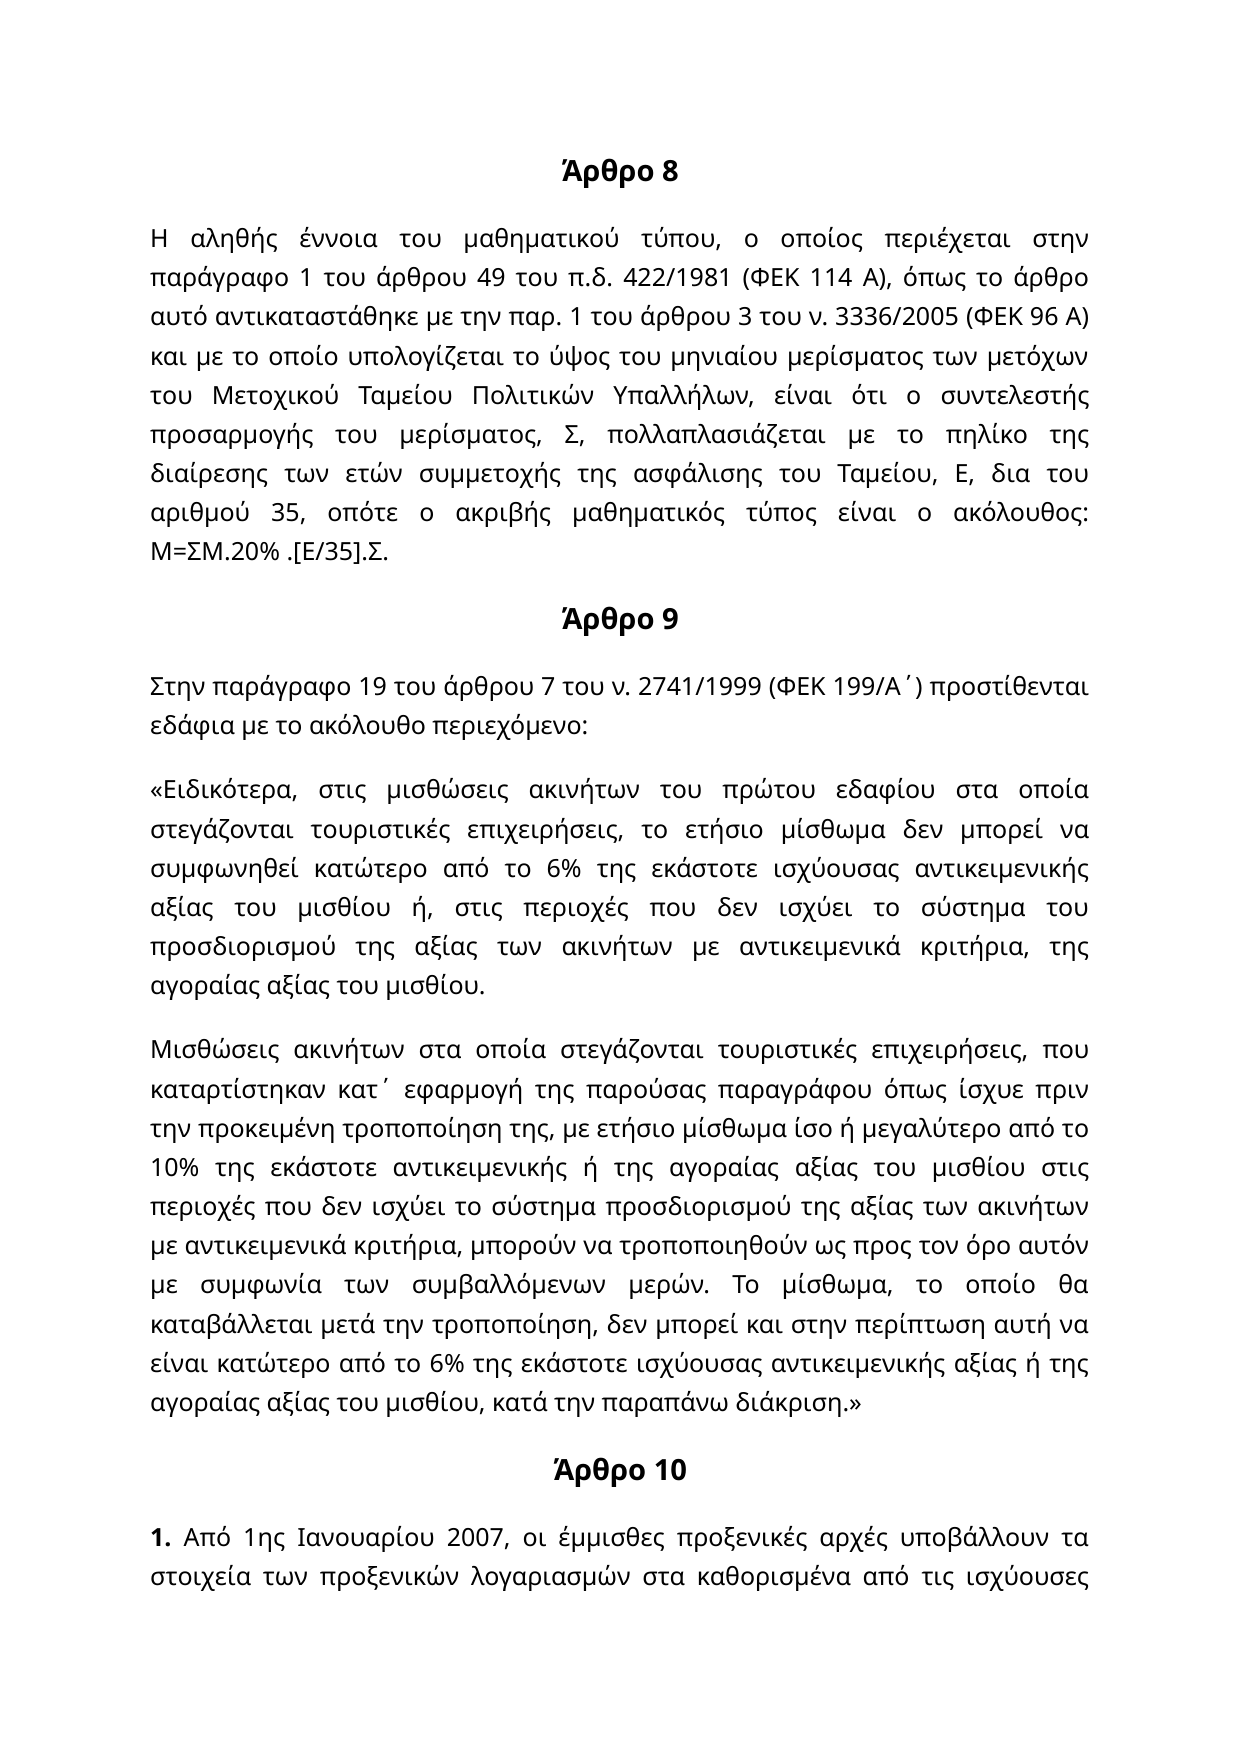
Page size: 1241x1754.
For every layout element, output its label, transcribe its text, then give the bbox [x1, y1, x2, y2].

text 1. Από 1ης Ιανουαρίου 2007, οι έμμισθες προξενικές αρχές υποβάλλουν τα στοιχεία των προξενικών λογαριασμών στα καθορισμένα από τις ισχύουσες [150, 1519, 1090, 1593]
text Η αληθής έννοια του μαθηματικού τύπου, ο οποίος περιέχεται στην παράγραφο 1 του άρθρου 49 του π.δ. 422/1981 (ΦΕΚ 114 Α), όπως το άρθρο αυτό αντικαταστάθηκε με την παρ. 1 του άρθρου 3 του ν. 3336/2005 (ΦΕΚ 96 Α) και με το οποίο υπολογίζεται το ύψος του μηνιαίου μερίσματος των μετόχων του Μετοχικού Ταμείου Πολιτικών Υπαλλήλων, είναι ότι ο συντελεστής προσαρμογής του μερίσματος, Σ, πολλαπλασιάζεται με το πηλίκο της διαίρεσης των ετών συμμετοχής της ασφάλισης του Ταμείου, Ε, δια του αριθμού 35, οπότε ο ακριβής μαθηματικός τύπος είναι ο ακόλουθος: Μ=ΣΜ.20% .[Ε/35].Σ. [150, 221, 1090, 568]
text Στην παράγραφο 19 του άρθρου 7 του ν. 2741/1999 (ΦΕΚ 199/Α΄) προστίθενται εδάφια με το ακόλουθο περιεχόμενο: [150, 669, 1090, 742]
subtitle Άρθρο 8 [150, 150, 1090, 190]
text Μισθώσεις ακινήτων στα οποία στεγάζονται τουριστικές επιχειρήσεις, που καταρτίστηκαν κατ΄ εφαρμογή της παρούσας παραγράφου όπως ίσχυε πριν την προκειμένη τροποποίηση της, με ετήσιο μίσθωμα ίσο ή μεγαλύτερο από το 10% της εκάστοτε αντικειμενικής ή της αγοραίας αξίας του μισθίου στις περιοχές που δεν ισχύει το σύστημα προσδιορισμού της αξίας των ακινήτων με αντικειμενικά κριτήρια, μπορούν να τροποποιηθούν ως προς τον όρο αυτόν με συμφωνία των συμβαλλόμενων μερών. Το μίσθωμα, το οποίο θα καταβάλλεται μετά την τροποποίηση, δεν μπορεί και στην περίπτωση αυτή να είναι κατώτερο από το 6% της εκάστοτε ισχύουσας αντικειμενικής αξίας ή της αγοραίας αξίας του μισθίου, κατά την παραπάνω διάκριση.» [150, 1032, 1090, 1419]
subtitle Άρθρο 9 [150, 598, 1090, 638]
subtitle Άρθρο 10 [150, 1449, 1090, 1488]
text «Ειδικότερα, στις μισθώσεις ακινήτων του πρώτου εδαφίου στα οποία στεγάζονται τουριστικές επιχειρήσεις, το ετήσιο μίσθωμα δεν μπορεί να συμφωνηθεί κατώτερο από το 6% της εκάστοτε ισχύουσας αντικειμενικής αξίας του μισθίου ή, στις περιοχές που δεν ισχύει το σύστημα του προσδιορισμού της αξίας των ακινήτων με αντικειμενικά κριτήρια, της αγοραίας αξίας του μισθίου. [150, 772, 1090, 1002]
